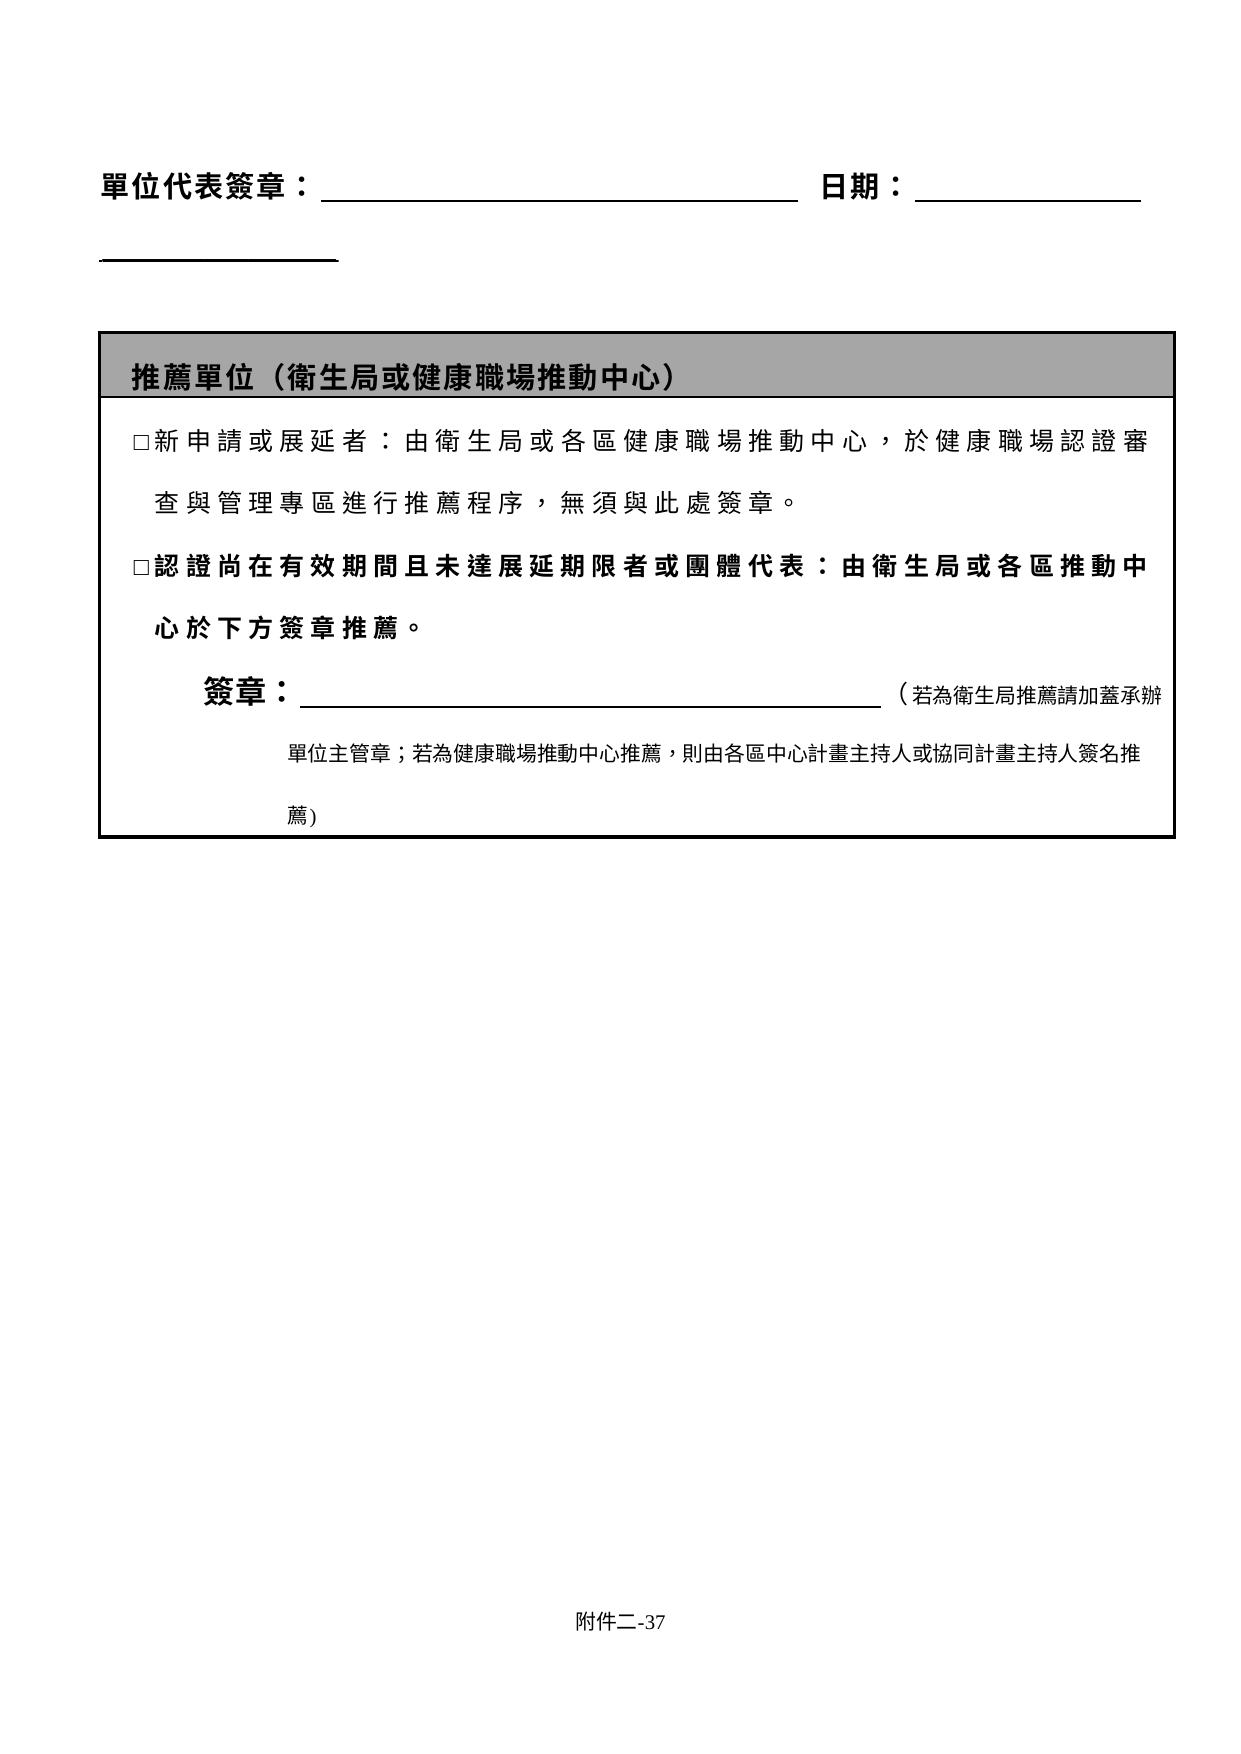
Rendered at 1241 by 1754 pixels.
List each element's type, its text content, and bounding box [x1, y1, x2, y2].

table_cell □新申請或展延者：由衛生局或各區健康職場推動中心，於健康職場認證審查與管理專區進行推薦程序，無須與此處簽章。 □認證尚在有效期間且未達展延期限者或團體代表：由衛生局或各區推動中心於下方簽章推薦。 簽章： （若為衛生局推薦請加蓋承辦單位主管章；若為健康職場推動中心推薦，則由各區中心計畫主持人或協同計畫主持人簽名推薦) [101, 398, 1173, 835]
table_header 推薦單位（衛生局或健康職場推動中心） [101, 334, 1173, 396]
text 單位代表簽章： 日期： ________________ [99, 143, 1151, 268]
